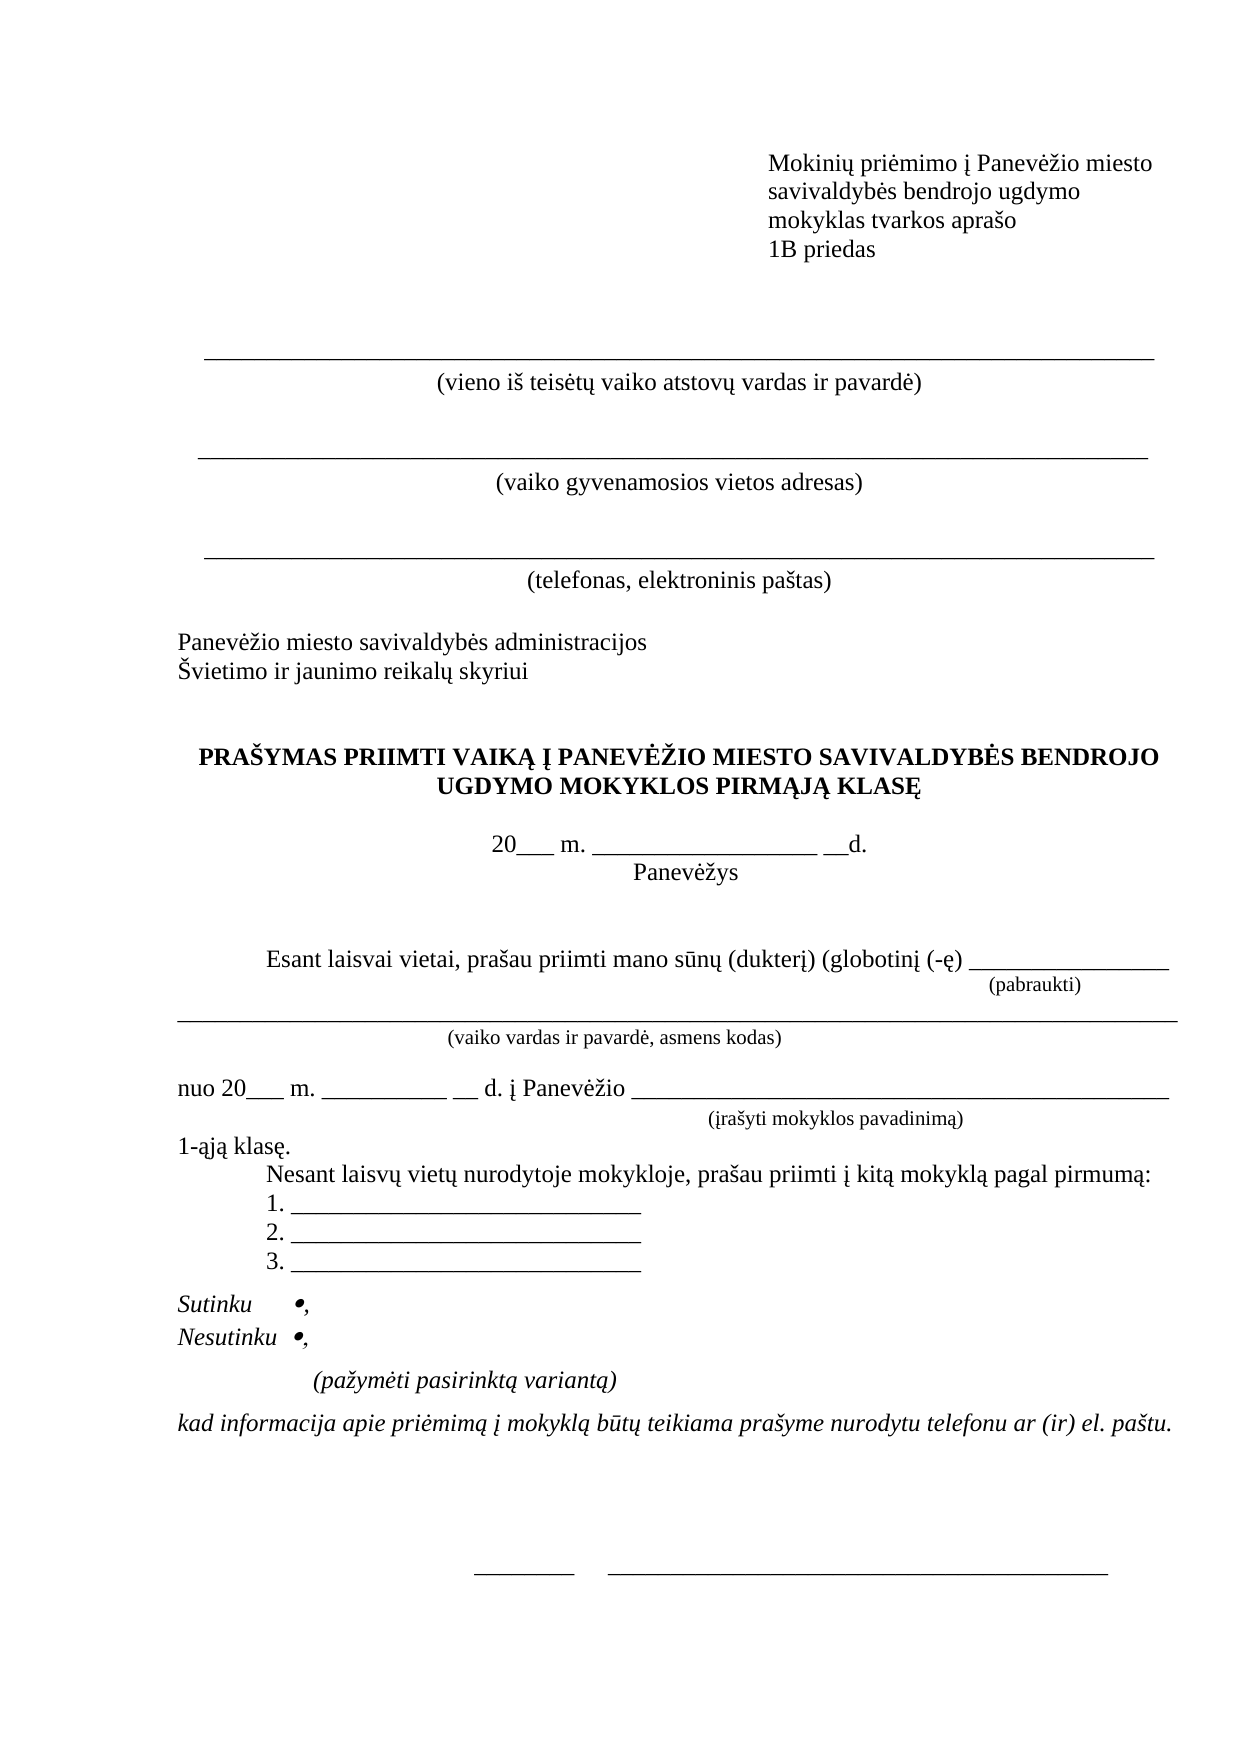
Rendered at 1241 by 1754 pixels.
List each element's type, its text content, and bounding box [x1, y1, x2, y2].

text 1B priedas [177, 234, 1181, 263]
text mokyklas tvarkos aprašo [177, 205, 1181, 234]
text ____________________________________________________________________________ [177, 334, 1181, 363]
text Panevėžys [177, 857, 1181, 886]
text Nesutinku  [177, 1322, 1181, 1351]
text (vieno iš teisėtų vaiko atstovų vardas ir pavardė) [177, 367, 1181, 396]
text (pabraukti) [853, 972, 1181, 996]
text savivaldybės bendrojo ugdymo [177, 176, 1181, 205]
text Esant laisvai vietai, prašau priimti mano sūnų (dukterį) (globotinį (-ę) ________________ [177, 944, 1181, 972]
text Nesant laisvų vietų nurodytoje mokykloje, prašau priimti į kitą mokyklą pagal pirmumą: [177, 1159, 1181, 1188]
text nuo 20___ m. __________ __ d. į Panevėžio ___________________________________________ [177, 1073, 1181, 1102]
text 2. ____________________________ [177, 1217, 1181, 1246]
text ________ ________________________________________ [177, 1549, 1181, 1578]
text 20___ m. __________________ __d. [177, 829, 1181, 857]
text Švietimo ir jaunimo reikalų skyriui [177, 656, 1181, 685]
text 3. ____________________________ [177, 1246, 1181, 1274]
text 1. ____________________________ [177, 1188, 1181, 1217]
text ________________________________________________________________________________ [177, 996, 1181, 1025]
text (telefonas, elektroninis paštas) [177, 566, 1181, 594]
text Mokinių priėmimo į Panevėžio miesto [177, 148, 1181, 176]
text ____________________________________________________________________________ [177, 533, 1181, 561]
text Panevėžio miesto savivaldybės administracijos [177, 627, 1181, 656]
text (vaiko gyvenamosios vietos adresas) [177, 467, 1181, 495]
text (pažymėti pasirinktą variantą) [177, 1365, 1181, 1394]
text kad informacija apie priėmimą į mokyklą būtų teikiama prašyme nurodytu telefonu ar (ir) el. paštu. [177, 1408, 1181, 1437]
text PRAŠYMAS PRIIMTI VAIKĄ Į PANEVĖŽIO MIESTO SAVIVALDYBĖS BENDROJO UGDYMO MOKYKLOS PIRMĄJĄ KLASĘ [177, 742, 1181, 800]
text ____________________________________________________________________________ [177, 433, 1181, 462]
text Sutinku , [177, 1289, 1181, 1318]
text (vaiko vardas ir pavardė, asmens kodas) [447, 1025, 1181, 1049]
text (įrašyti mokyklos pavadinimą) [177, 1102, 1181, 1131]
text 1-ąją klasę. [177, 1131, 1181, 1159]
